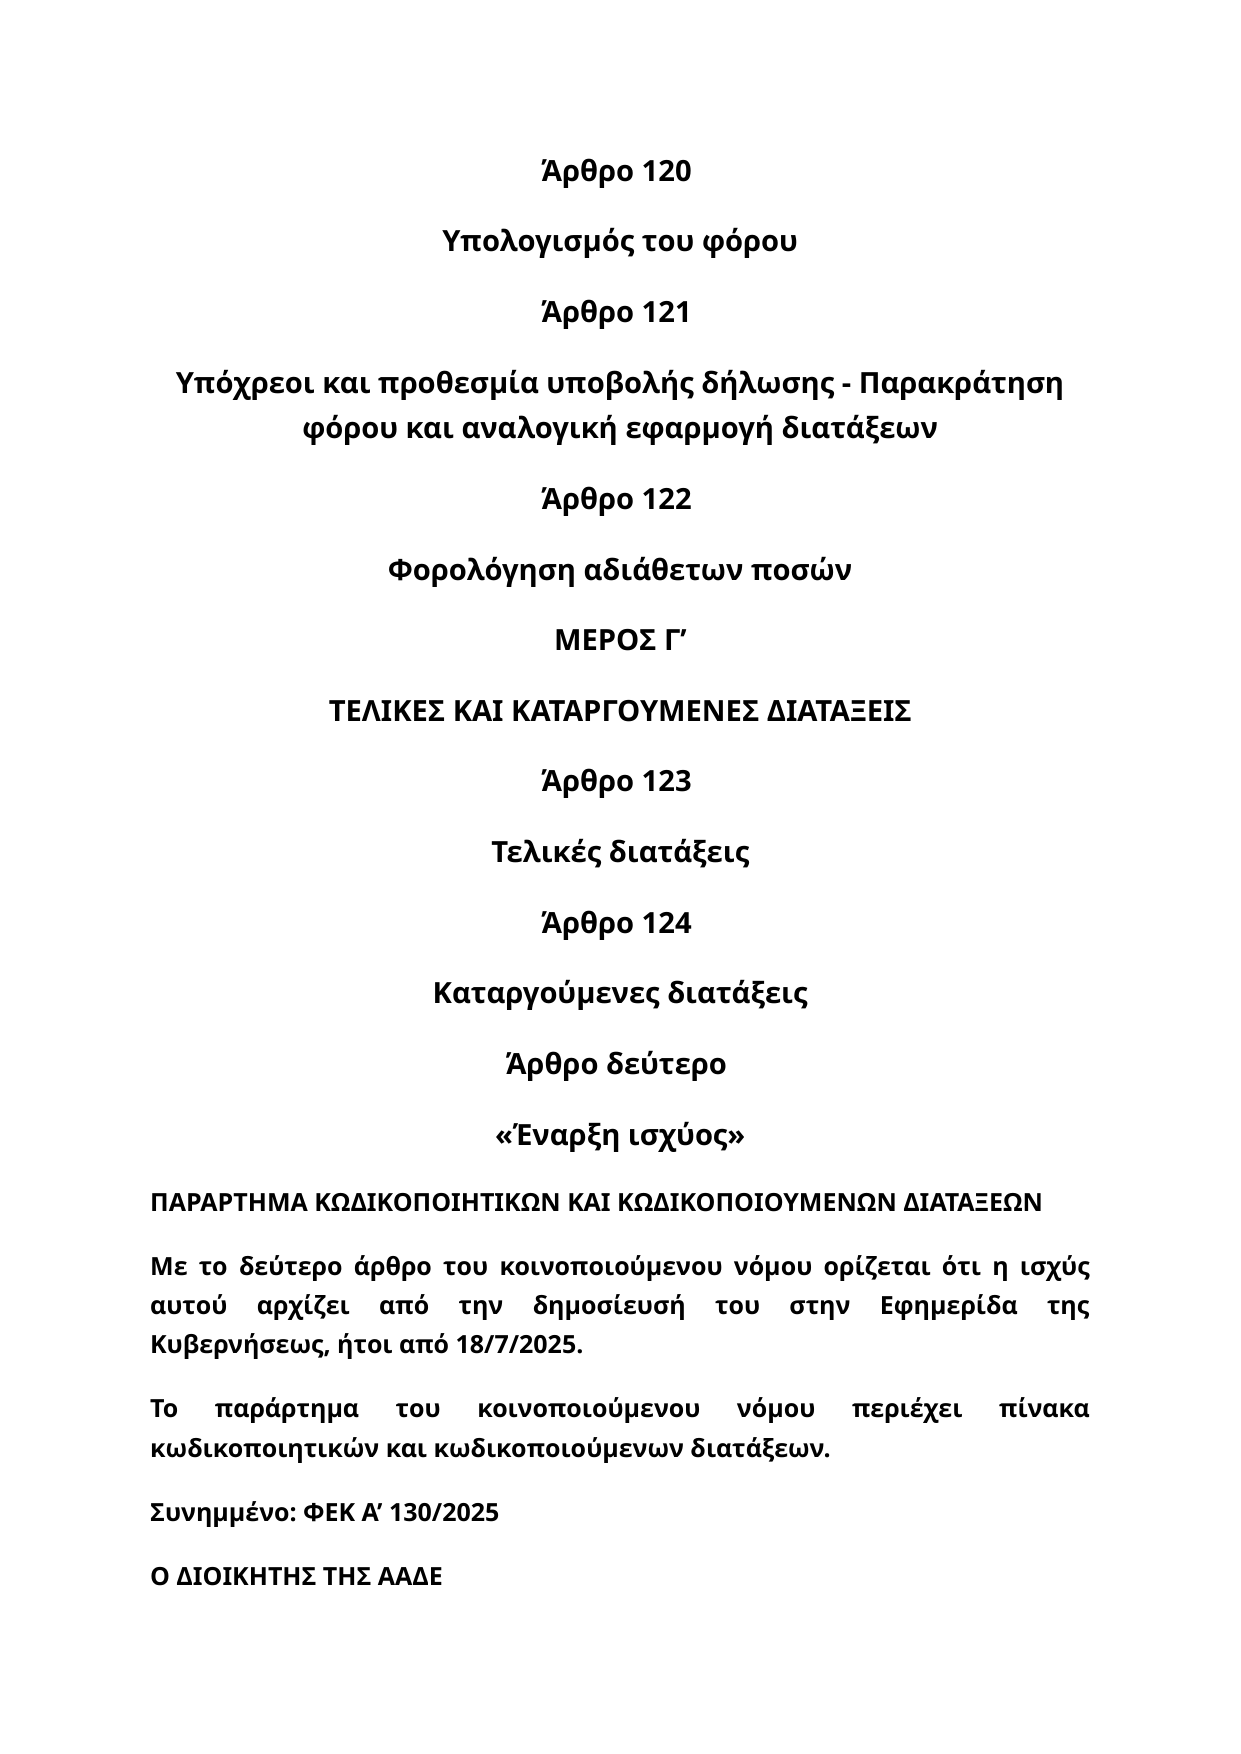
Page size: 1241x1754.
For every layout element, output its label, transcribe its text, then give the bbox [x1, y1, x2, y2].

subtitle Άρθρο 124 [150, 902, 1090, 942]
text ΠΑΡΑΡΤΗΜΑ ΚΩΔΙΚΟΠΟΙΗΤΙΚΩΝ ΚΑΙ ΚΩΔΙΚΟΠΟΙΟΥΜΕΝΩΝ ΔΙΑΤΑΞΕΩΝ [150, 1184, 1090, 1218]
subtitle «Έναρξη ισχύος» [150, 1114, 1090, 1153]
subtitle Υπόχρεοι και προθεσμία υποβολής δήλωσης - Παρακράτηση φόρου και αναλογική εφαρμογή διατάξεων [150, 362, 1090, 447]
subtitle Άρθρο 123 [150, 761, 1090, 800]
subtitle Άρθρο 122 [150, 478, 1090, 518]
text Ο ΔΙΟΙΚΗΤΗΣ ΤΗΣ ΑΑΔΕ [150, 1558, 1090, 1593]
subtitle Καταργούμενες διατάξεις [150, 972, 1090, 1012]
text Συνημμένο: ΦΕΚ Α’ 130/2025 [150, 1494, 1090, 1528]
subtitle Φορολόγηση αδιάθετων ποσών [150, 549, 1090, 588]
subtitle Υπολογισμός του φόρου [150, 221, 1090, 260]
subtitle ΤΕΛΙΚΕΣ ΚΑΙ ΚΑΤΑΡΓΟΥΜΕΝΕΣ ΔΙΑΤΑΞΕΙΣ [150, 690, 1090, 730]
subtitle Άρθρο 121 [150, 291, 1090, 331]
subtitle Τελικές διατάξεις [150, 831, 1090, 871]
text Το παράρτημα του κοινοποιούμενου νόμου περιέχει πίνακα κωδικοποιητικών και κωδικοποιούμενων διατάξεων. [150, 1391, 1090, 1464]
text Με το δεύτερο άρθρο του κοινοποιούμενου νόμου ορίζεται ότι η ισχύς αυτού αρχίζει από την δημοσίευσή του στην Εφημερίδα της Κυβερνήσεως, ήτοι από 18/7/2025. [150, 1248, 1090, 1361]
subtitle Άρθρο δεύτερο [150, 1043, 1090, 1083]
subtitle ΜΕΡΟΣ Γ’ [150, 619, 1090, 659]
subtitle Άρθρο 120 [150, 150, 1090, 190]
